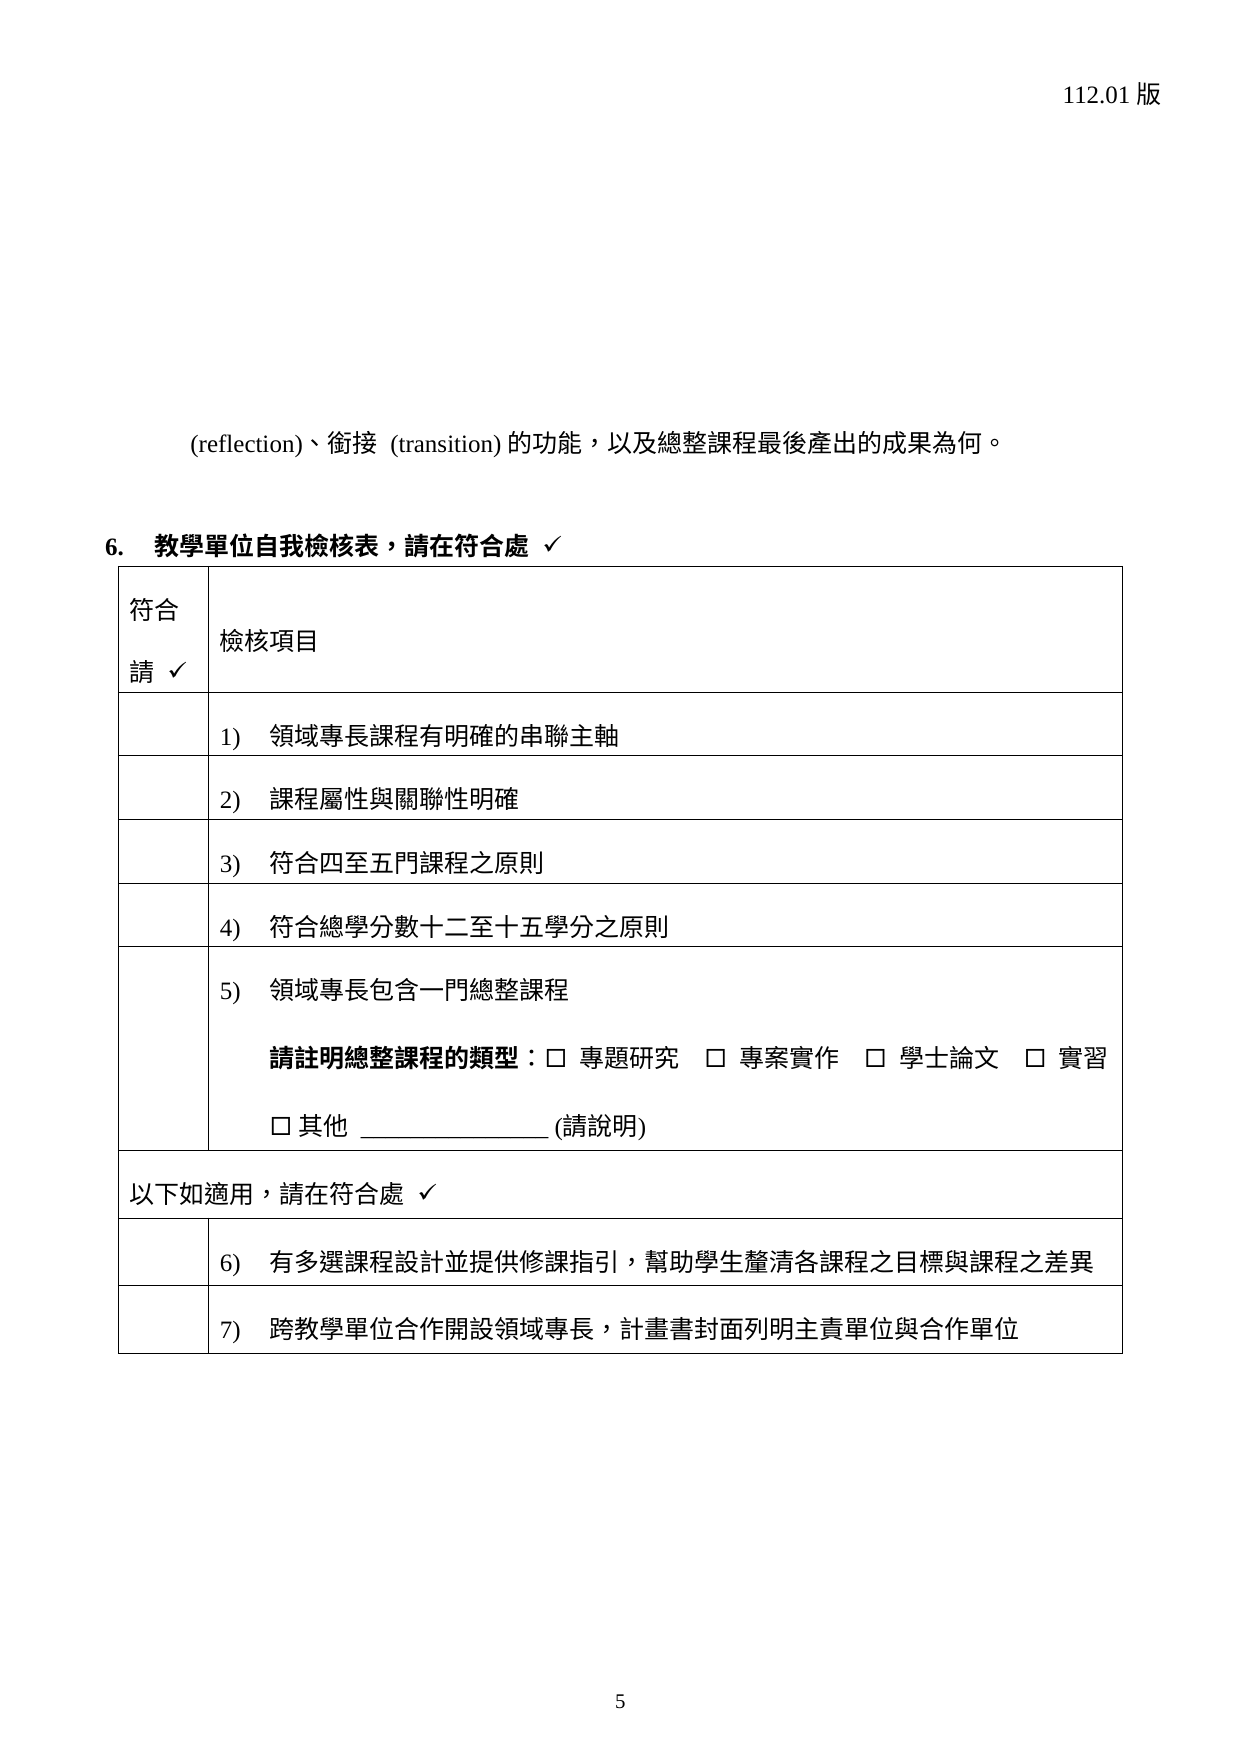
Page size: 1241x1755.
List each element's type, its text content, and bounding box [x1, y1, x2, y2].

table_cell [119, 820, 208, 882]
table_cell 跨教學單位合作開設領域專長，計畫書封面列明主責單位與合作單位 [209, 1286, 1122, 1353]
table_cell 符合四至五門課程之原則 [209, 820, 1122, 882]
table_header 檢核項目 [209, 567, 1122, 692]
table_cell [119, 756, 208, 819]
table_cell [119, 947, 208, 1150]
table_cell 領域專長課程有明確的串聯主軸 [209, 693, 1122, 755]
table_cell 課程屬性與關聯性明確 [209, 756, 1122, 819]
table_cell 以下如適用，請在符合處  [119, 1151, 1122, 1217]
list (reflection)、銜接 (transition) 的功能，以及總整課程最後產出的成果為何。 [155, 400, 1165, 462]
table_cell [119, 693, 208, 755]
table_cell 有多選課程設計並提供修課指引，幫助學生釐清各課程之目標與課程之差異 [209, 1219, 1122, 1285]
table_cell 符合總學分數十二至十五學分之原則 [209, 884, 1122, 946]
table_cell 領域專長包含一門總整課程 請註明總整課程的類型： 專題研究  專案實作  學士論文  實習  其他 _______________ (請說明) [209, 947, 1122, 1150]
list 教學單位自我檢核表，請在符合處  [105, 503, 1165, 566]
table_header 符合請  [119, 567, 208, 692]
table_cell [119, 884, 208, 946]
table_cell [119, 1286, 208, 1353]
table_cell [119, 1219, 208, 1285]
